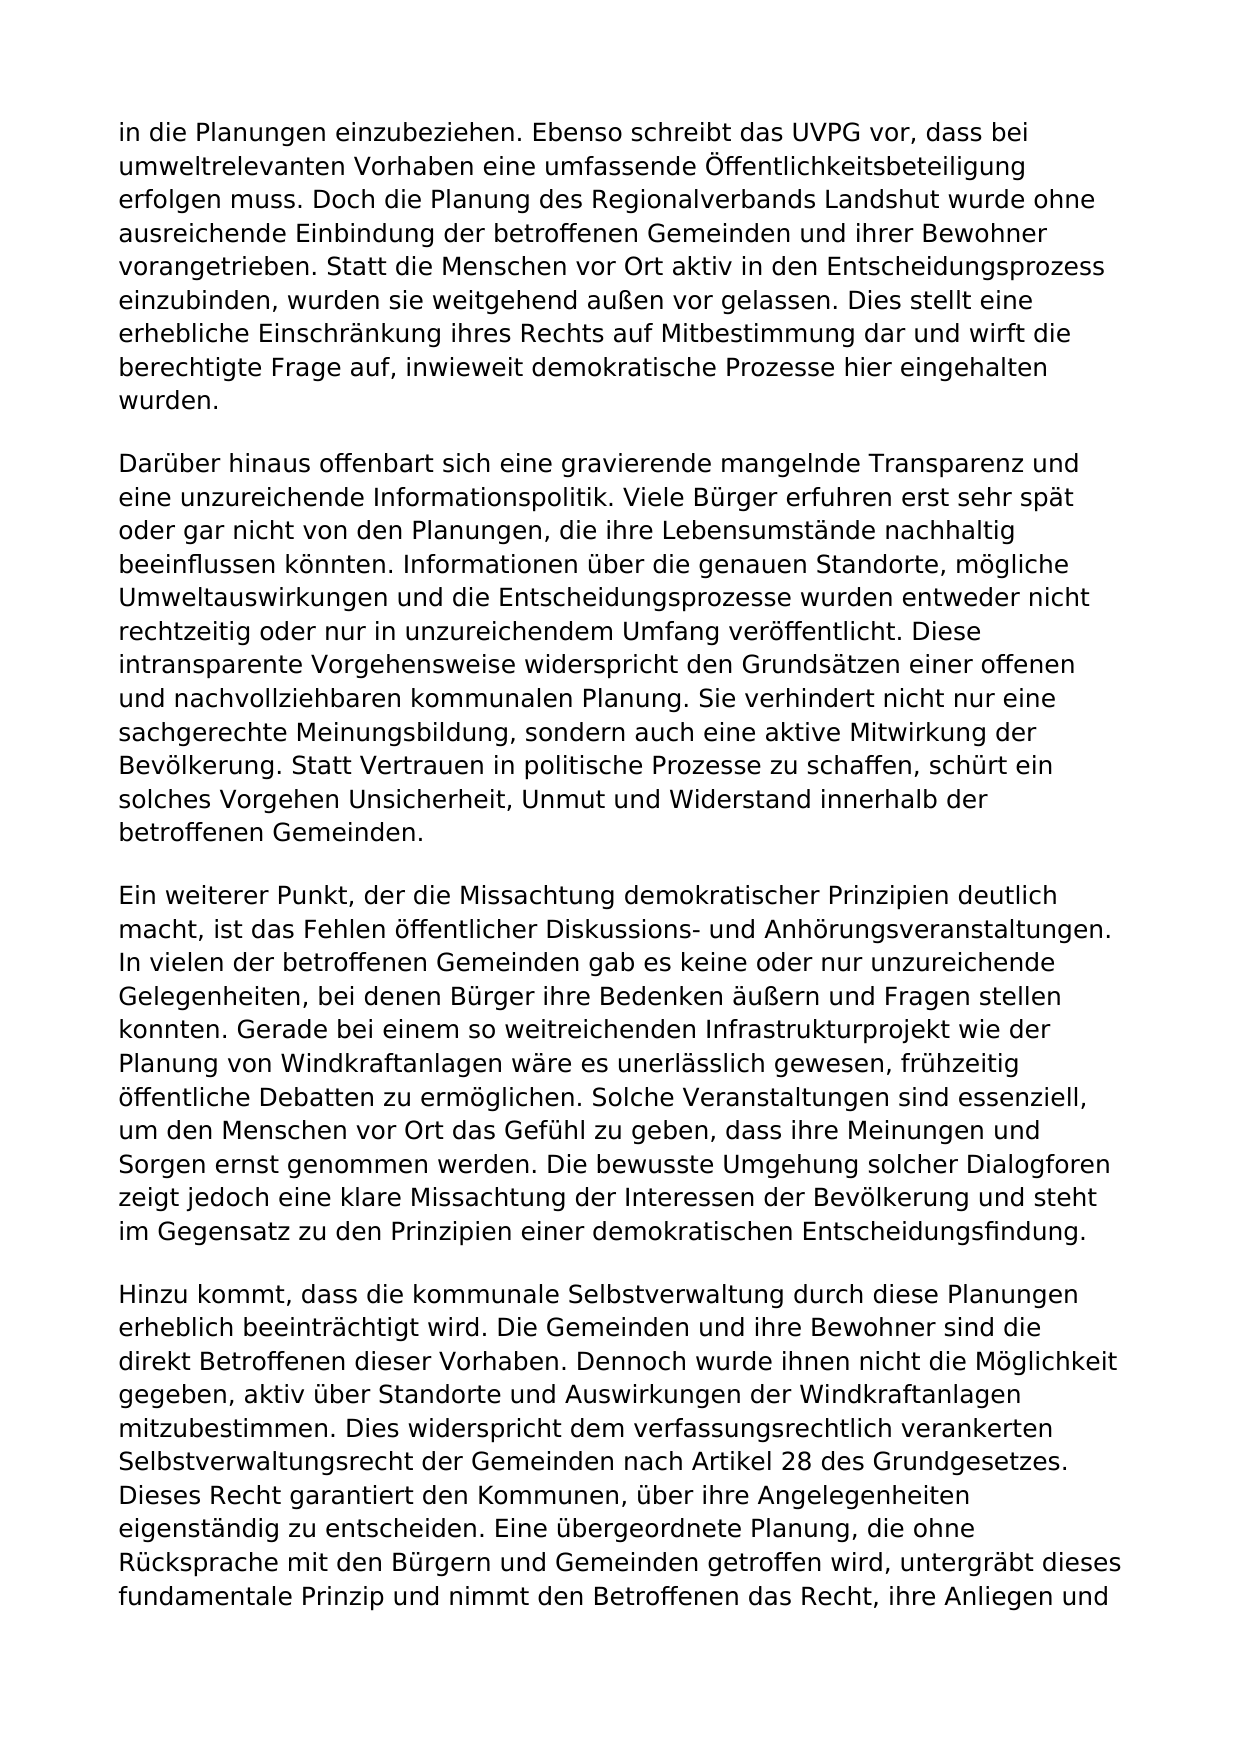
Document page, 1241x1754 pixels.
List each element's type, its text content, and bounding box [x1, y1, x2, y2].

text Ein weiterer Punkt, der die Missachtung demokratischer Prinzipien deutlich macht, ist das Fehlen öffentlicher Diskussions- und Anhörungsveranstaltungen. In vielen der betroffenen Gemeinden gab es keine oder nur unzureichende Gelegenheiten, bei denen Bürger ihre Bedenken äußern und Fragen stellen konnten. Gerade bei einem so weitreichenden Infrastrukturprojekt wie der Planung von Windkraftanlagen wäre es unerlässlich gewesen, frühzeitig öffentliche Debatten zu ermöglichen. Solche Veranstaltungen sind essenziell, um den Menschen vor Ort das Gefühl zu geben, dass ihre Meinungen und Sorgen ernst genommen werden. Die bewusste Umgehung solcher Dialogforen zeigt jedoch eine klare Missachtung der Interessen der Bevölkerung und steht im Gegensatz zu den Prinzipien einer demokratischen Entscheidungsfindung. [118, 881, 1122, 1246]
text Hinzu kommt, dass die kommunale Selbstverwaltung durch diese Planungen erheblich beeinträchtigt wird. Die Gemeinden und ihre Bewohner sind die direkt Betroffenen dieser Vorhaben. Dennoch wurde ihnen nicht die Möglichkeit gegeben, aktiv über Standorte und Auswirkungen der Windkraftanlagen mitzubestimmen. Dies widerspricht dem verfassungsrechtlich verankerten Selbstverwaltungsrecht der Gemeinden nach Artikel 28 des Grundgesetzes. Dieses Recht garantiert den Kommunen, über ihre Angelegenheiten eigenständig zu entscheiden. Eine übergeordnete Planung, die ohne Rücksprache mit den Bürgern und Gemeinden getroffen wird, untergräbt dieses fundamentale Prinzip und nimmt den Betroffenen das Recht, ihre Anliegen und [118, 1280, 1122, 1611]
text Darüber hinaus offenbart sich eine gravierende mangelnde Transparenz und eine unzureichende Informationspolitik. Viele Bürger erfuhren erst sehr spät oder gar nicht von den Planungen, die ihre Lebensumstände nachhaltig beeinflussen könnten. Informationen über die genauen Standorte, mögliche Umweltauswirkungen und die Entscheidungsprozesse wurden entweder nicht rechtzeitig oder nur in unzureichendem Umfang veröffentlicht. Diese intransparente Vorgehensweise widerspricht den Grundsätzen einer offenen und nachvollziehbaren kommunalen Planung. Sie verhindert nicht nur eine sachgerechte Meinungsbildung, sondern auch eine aktive Mitwirkung der Bevölkerung. Statt Vertrauen in politische Prozesse zu schaffen, schürt ein solches Vorgehen Unsicherheit, Unmut und Widerstand innerhalb der betroffenen Gemeinden. [118, 449, 1122, 848]
text in die Planungen einzubeziehen. Ebenso schreibt das UVPG vor, dass bei umweltrelevanten Vorhaben eine umfassende Öffentlichkeitsbeteiligung erfolgen muss. Doch die Planung des Regionalverbands Landshut wurde ohne ausreichende Einbindung der betroffenen Gemeinden und ihrer Bewohner vorangetrieben. Statt die Menschen vor Ort aktiv in den Entscheidungsprozess einzubinden, wurden sie weitgehend außen vor gelassen. Dies stellt eine erhebliche Einschränkung ihres Rechts auf Mitbestimmung dar und wirft die berechtigte Frage auf, inwieweit demokratische Prozesse hier eingehalten wurden. [118, 118, 1122, 416]
